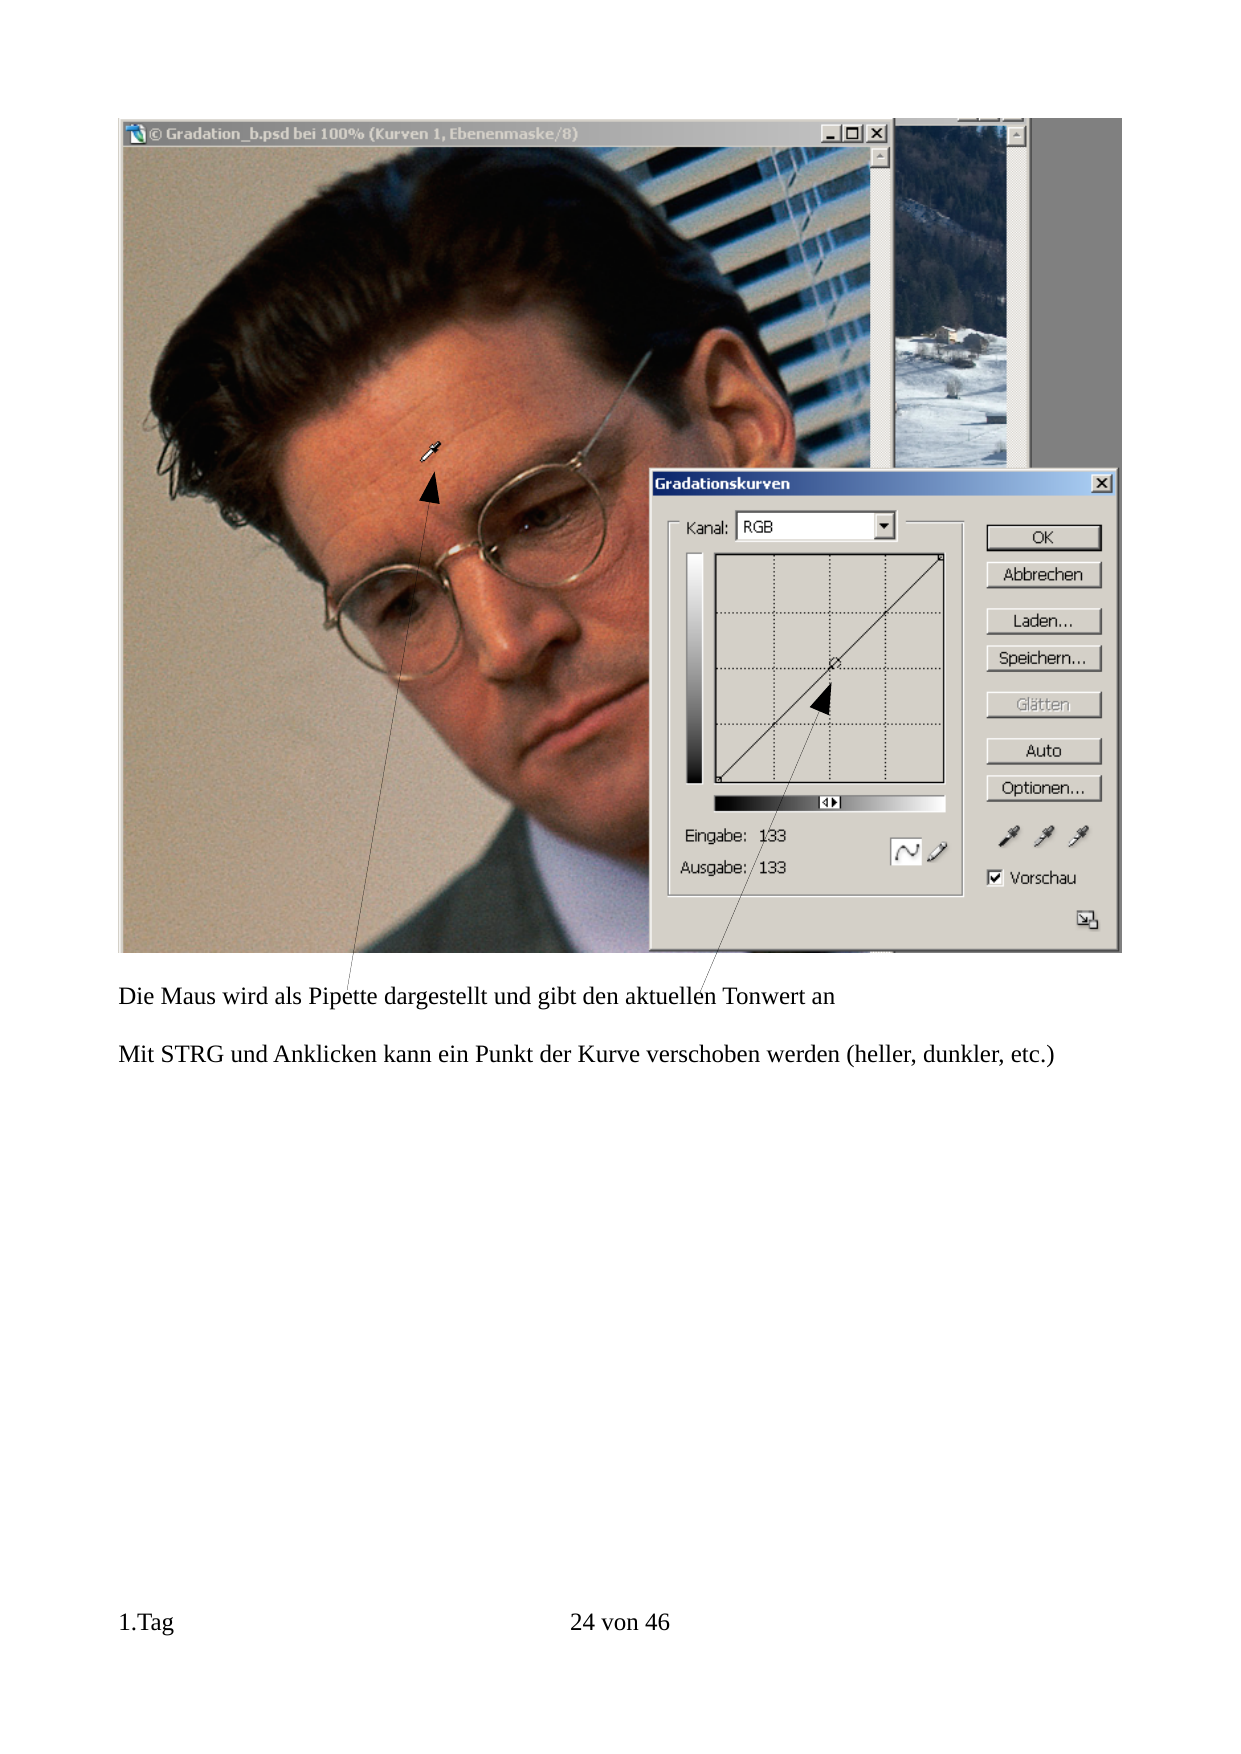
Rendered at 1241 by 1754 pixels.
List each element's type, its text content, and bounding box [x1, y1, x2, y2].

text Mit STRG und Anklicken kann ein Punkt der Kurve verschoben werden (heller, dunkler, etc.) [118, 1039, 1122, 1067]
picture [118, 118, 1122, 953]
text Die Maus wird als Pipette dargestellt und gibt den aktuellen Tonwert an [118, 981, 1122, 1010]
